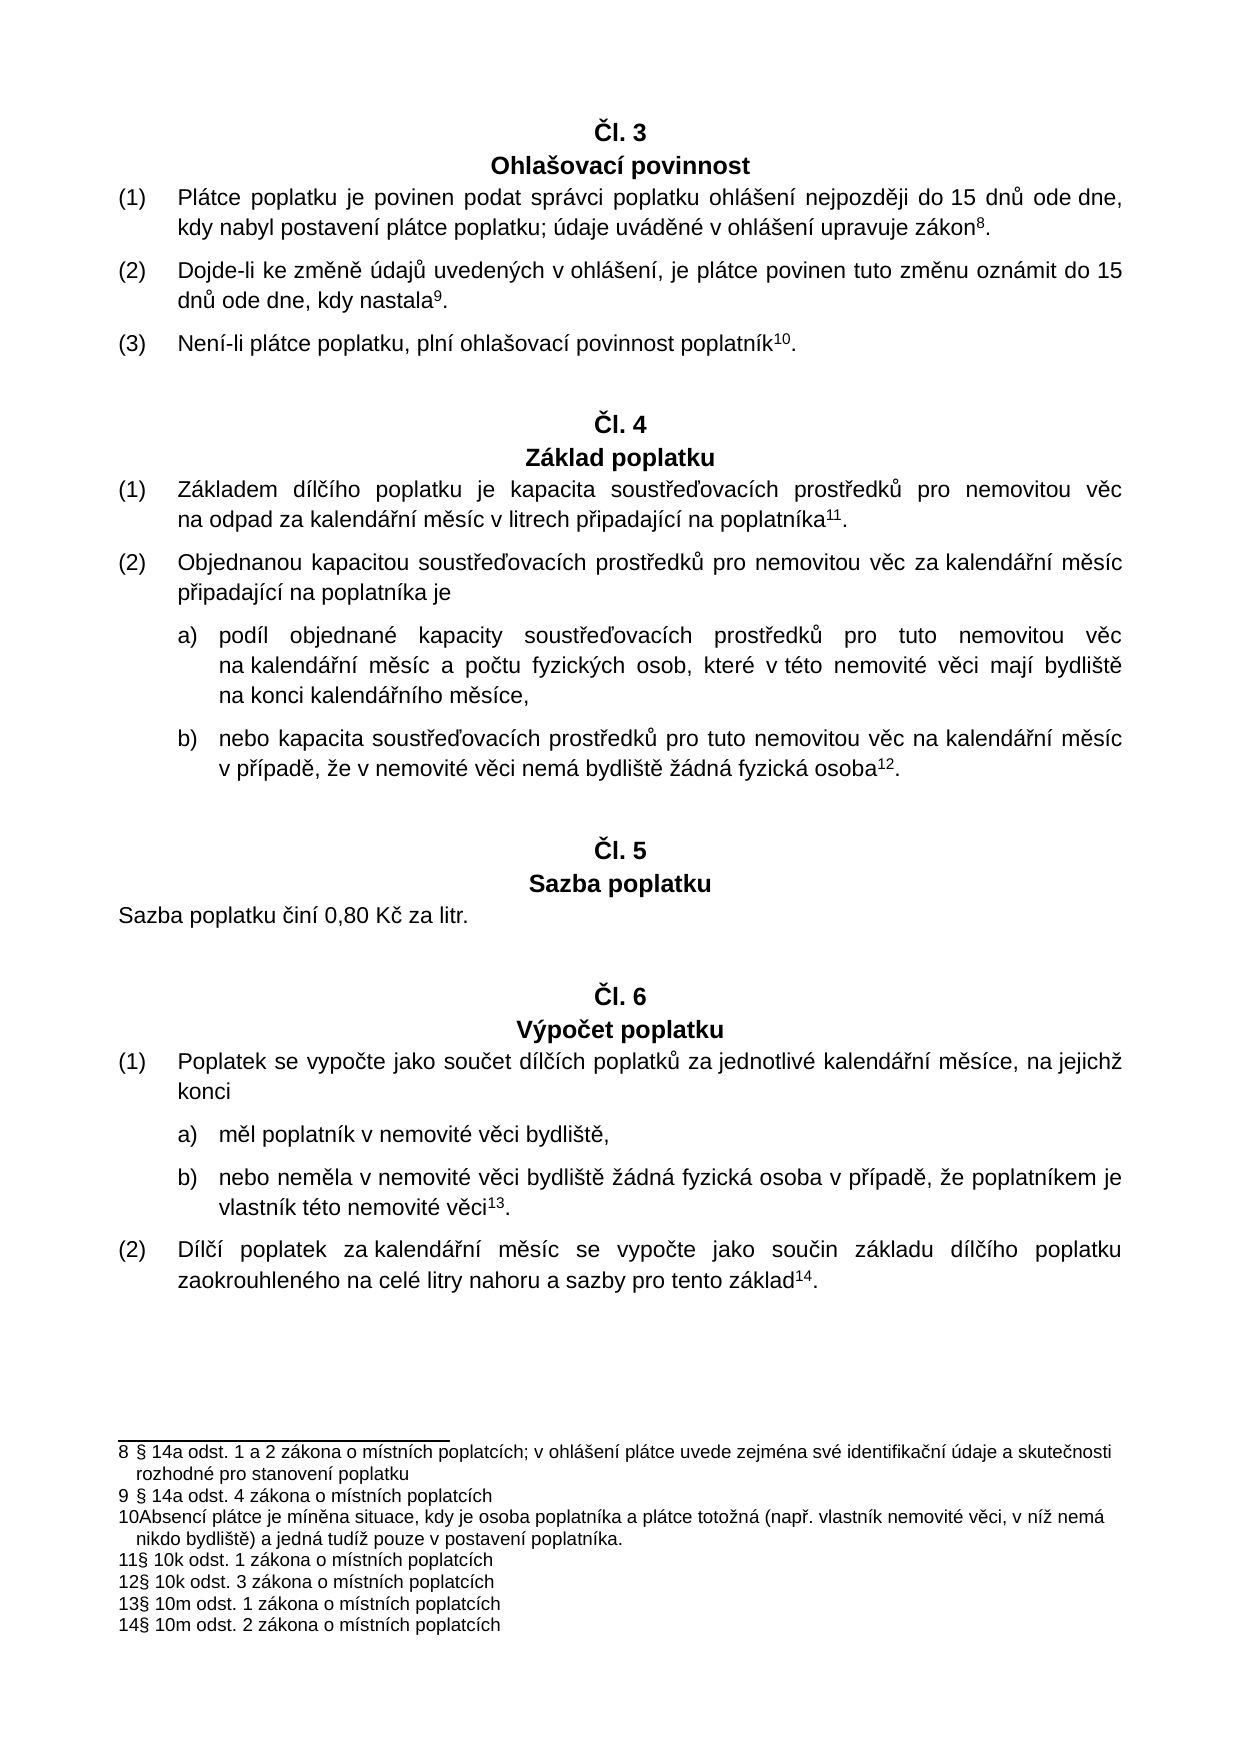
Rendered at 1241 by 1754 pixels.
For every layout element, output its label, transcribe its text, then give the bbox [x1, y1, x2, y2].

list nebo neměla v nemovité věci bydliště žádná fyzická osoba v případě, že poplatníkem je vlastník této nemovité věci. [177, 1163, 1122, 1220]
list Není-li plátce poplatku, plní ohlašovací povinnost poplatník. [118, 330, 1122, 356]
text Sazba poplatku činí 0,80 Kč za litr. [118, 902, 1122, 928]
subtitle Čl. 4 Základ poplatku [118, 410, 1122, 472]
list Objednanou kapacitou soustřeďovacích prostředků pro nemovitou věc za kalendářní měsíc připadající na poplatníka je [118, 549, 1122, 606]
list Základem dílčího poplatku je kapacita soustřeďovacích prostředků pro nemovitou věc na odpad za kalendářní měsíc v litrech připadající na poplatníka. [118, 476, 1122, 533]
list § 10m odst. 2 zákona o místních poplatcích [118, 1614, 1122, 1635]
subtitle Čl. 5 Sazba poplatku [118, 836, 1122, 897]
list § 14a odst. 4 zákona o místních poplatcích [118, 1484, 1122, 1506]
list měl poplatník v nemovité věci bydliště, [177, 1121, 1122, 1147]
list Plátce poplatku je povinen podat správci poplatku ohlášení nejpozději do 15 dnů ode dne, kdy nabyl postavení plátce poplatku; údaje uváděné v ohlášení upravuje zákon. [118, 184, 1122, 241]
subtitle Čl. 6 Výpočet poplatku [118, 982, 1122, 1044]
list § 10k odst. 3 zákona o místních poplatcích [118, 1571, 1122, 1592]
list Dojde-li ke změně údajů uvedených v ohlášení, je plátce povinen tuto změnu oznámit do 15 dnů ode dne, kdy nastala. [118, 257, 1122, 314]
list § 14a odst. 1 a 2 zákona o místních poplatcích; v ohlášení plátce uvede zejména své identifikační údaje a skutečnosti rozhodné pro stanovení poplatku [118, 1441, 1122, 1484]
subtitle Čl. 3 Ohlašovací povinnost [118, 118, 1122, 180]
list § 10m odst. 1 zákona o místních poplatcích [118, 1592, 1122, 1614]
list nebo kapacita soustřeďovacích prostředků pro tuto nemovitou věc na kalendářní měsíc v případě, že v nemovité věci nemá bydliště žádná fyzická osoba. [177, 725, 1122, 782]
list § 10k odst. 1 zákona o místních poplatcích [118, 1549, 1122, 1571]
list Poplatek se vypočte jako součet dílčích poplatků za jednotlivé kalendářní měsíce, na jejichž konci [118, 1048, 1122, 1104]
list Absencí plátce je míněna situace, kdy je osoba poplatníka a plátce totožná (např. vlastník nemovité věci, v níž nemá nikdo bydliště) a jedná tudíž pouze v postavení poplatníka. [118, 1506, 1122, 1549]
list Dílčí poplatek za kalendářní měsíc se vypočte jako součin základu dílčího poplatku zaokrouhleného na celé litry nahoru a sazby pro tento základ. [118, 1236, 1122, 1293]
list podíl objednané kapacity soustřeďovacích prostředků pro tuto nemovitou věc na kalendářní měsíc a počtu fyzických osob, které v této nemovité věci mají bydliště na konci kalendářního měsíce, [177, 622, 1122, 709]
